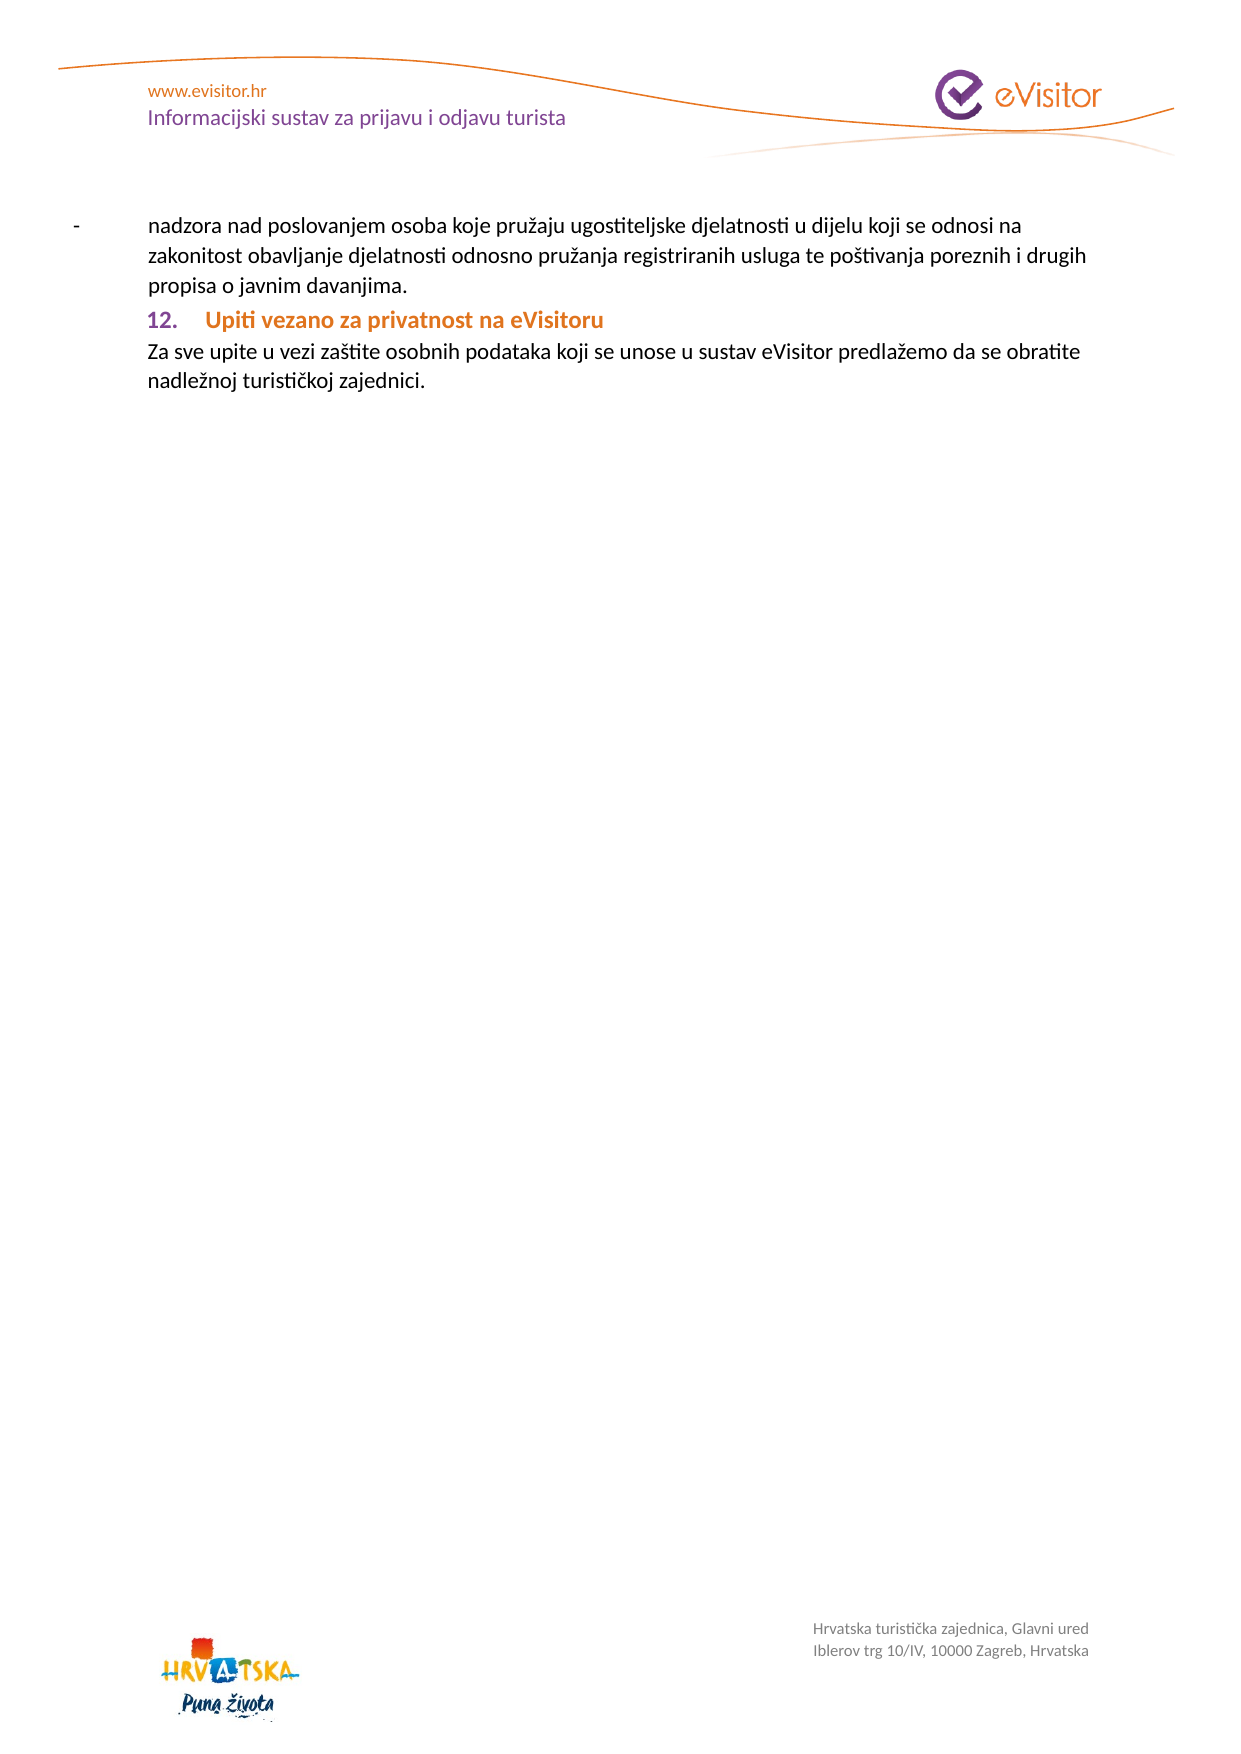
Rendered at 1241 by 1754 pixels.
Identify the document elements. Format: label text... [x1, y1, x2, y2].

text Za sve upite u vezi zaštite osobnih podataka koji se unose u sustav eVisitor predlažemo da se obratite nadležnoj turističkoj zajednici. [147, 337, 1093, 394]
list nadzora nad poslovanjem osoba koje pružaju ugostiteljske djelatnosti u dijelu koji se odnosi na zakonitost obavljanje djelatnosti odnosno pružanja registriranih usluga te poštivanja poreznih i drugih propisa o javnim davanjima. [73, 211, 1093, 299]
subtitle Upiti vezano za privatnost na eVisitoru [146, 304, 1093, 335]
